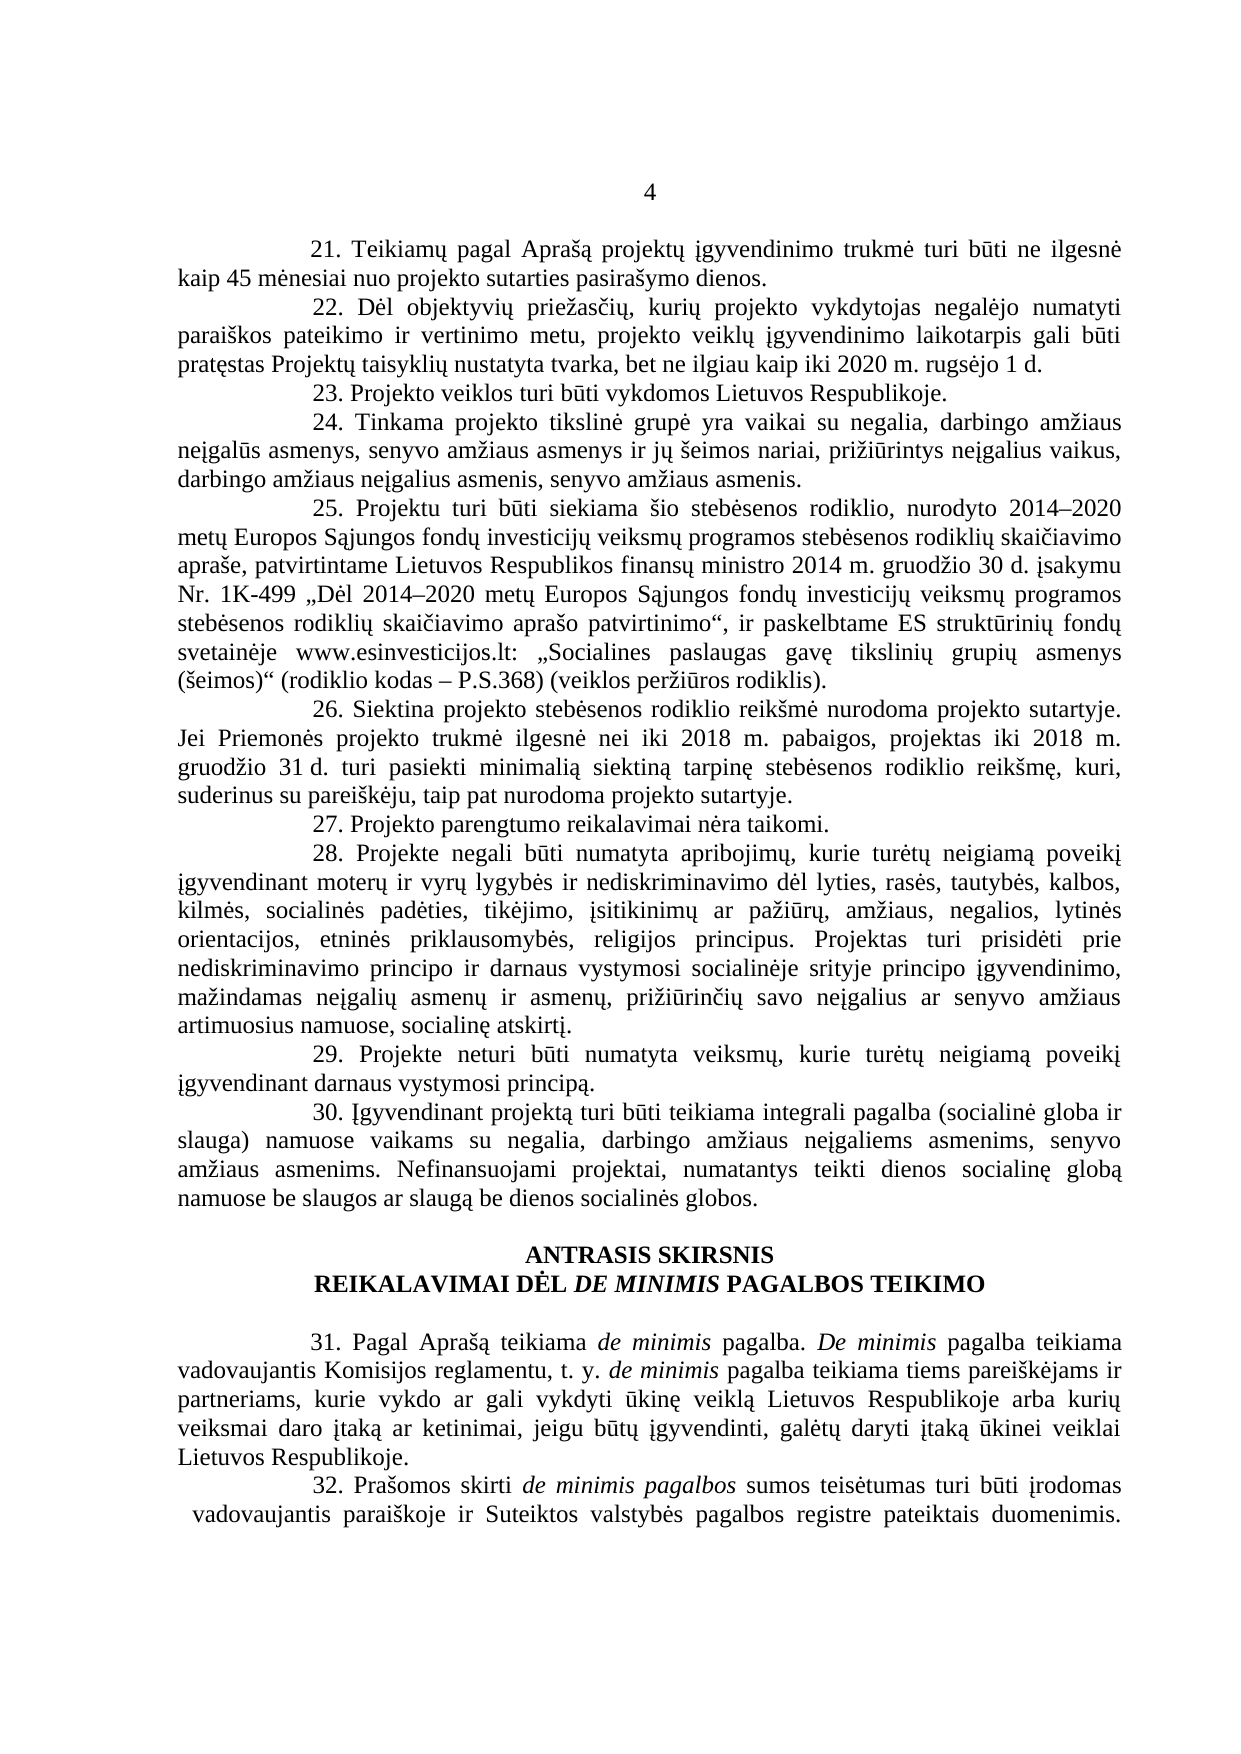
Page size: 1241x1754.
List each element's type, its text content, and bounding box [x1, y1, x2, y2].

text 32. Prašomos skirti de minimis pagalbos sumos teisėtumas turi būti įrodomas vadovaujantis paraiškoje ir Suteiktos valstybės pagalbos registre pateiktais duomenimis. [192, 1471, 1122, 1528]
text ANTRASIS SKIRSNIS [177, 1241, 1122, 1269]
text 24. Tinkama projekto tikslinė grupė yra vaikai su negalia, darbingo amžiaus neįgalūs asmenys, senyvo amžiaus asmenys ir jų šeimos nariai, prižiūrintys neįgalius vaikus, darbingo amžiaus neįgalius asmenis, senyvo amžiaus asmenis. [177, 407, 1122, 493]
text 28. Projekte negali būti numatyta apribojimų, kurie turėtų neigiamą poveikį įgyvendinant moterų ir vyrų lygybės ir nediskriminavimo dėl lyties, rasės, tautybės, kalbos, kilmės, socialinės padėties, tikėjimo, įsitikinimų ar pažiūrų, amžiaus, negalios, lytinės orientacijos, etninės priklausomybės, religijos principus. Projektas turi prisidėti prie nediskriminavimo principo ir darnaus vystymosi socialinėje srityje principo įgyvendinimo, mažindamas neįgalių asmenų ir asmenų, prižiūrinčių savo neįgalius ar senyvo amžiaus artimuosius namuose, socialinę atskirtį. [177, 838, 1122, 1039]
text 27. Projekto parengtumo reikalavimai nėra taikomi. [177, 809, 1122, 838]
text 26. Siektina projekto stebėsenos rodiklio reikšmė nurodoma projekto sutartyje. Jei Priemonės projekto trukmė ilgesnė nei iki 2018 m. pabaigos, projektas iki 2018 m. gruodžio 31 d. turi pasiekti minimalią siektiną tarpinę stebėsenos rodiklio reikšmę, kuri, suderinus su pareiškėju, taip pat nurodoma projekto sutartyje. [177, 694, 1122, 809]
text 31. Pagal Aprašą teikiama de minimis pagalba. De minimis pagalba teikiama vadovaujantis Komisijos reglamentu, t. y. de minimis pagalba teikiama tiems pareiškėjams ir partneriams, kurie vykdo ar gali vykdyti ūkinę veiklą Lietuvos Respublikoje arba kurių veiksmai daro įtaką ar ketinimai, jeigu būtų įgyvendinti, galėtų daryti įtaką ūkinei veiklai Lietuvos Respublikoje. [177, 1327, 1122, 1471]
text 22. Dėl objektyvių priežasčių, kurių projekto vykdytojas negalėjo numatyti paraiškos pateikimo ir vertinimo metu, projekto veiklų įgyvendinimo laikotarpis gali būti pratęstas Projektų taisyklių nustatyta tvarka, bet ne ilgiau kaip iki 2020 m. rugsėjo 1 d. [177, 292, 1122, 378]
text 30. Įgyvendinant projektą turi būti teikiama integrali pagalba (socialinė globa ir slauga) namuose vaikams su negalia, darbingo amžiaus neįgaliems asmenims, senyvo amžiaus asmenims. Nefinansuojami projektai, numatantys teikti dienos socialinę globą namuose be slaugos ar slaugą be dienos socialinės globos. [177, 1097, 1122, 1212]
text 29. Projekte neturi būti numatyta veiksmų, kurie turėtų neigiamą poveikį įgyvendinant darnaus vystymosi principą. [177, 1039, 1122, 1097]
text 23. Projekto veiklos turi būti vykdomos Lietuvos Respublikoje. [177, 378, 1122, 407]
text 21. Teikiamų pagal Aprašą projektų įgyvendinimo trukmė turi būti ne ilgesnė kaip 45 mėnesiai nuo projekto sutarties pasirašymo dienos. [177, 234, 1122, 292]
text 25. Projektu turi būti siekiama šio stebėsenos rodiklio, nurodyto 2014–2020 metų Europos Sąjungos fondų investicijų veiksmų programos stebėsenos rodiklių skaičiavimo apraše, patvirtintame Lietuvos Respublikos finansų ministro 2014 m. gruodžio 30 d. įsakymu Nr. 1K-499 „Dėl 2014–2020 metų Europos Sąjungos fondų investicijų veiksmų programos stebėsenos rodiklių skaičiavimo aprašo patvirtinimo“, ir paskelbtame ES struktūrinių fondų svetainėje www.esinvesticijos.lt: „Socialines paslaugas gavę tikslinių grupių asmenys (šeimos)“ (rodiklio kodas – P.S.368) (veiklos peržiūros rodiklis). [177, 493, 1122, 694]
text REIKALAVIMAI DĖL DE MINIMIS PAGALBOS TEIKIMO [177, 1269, 1122, 1298]
